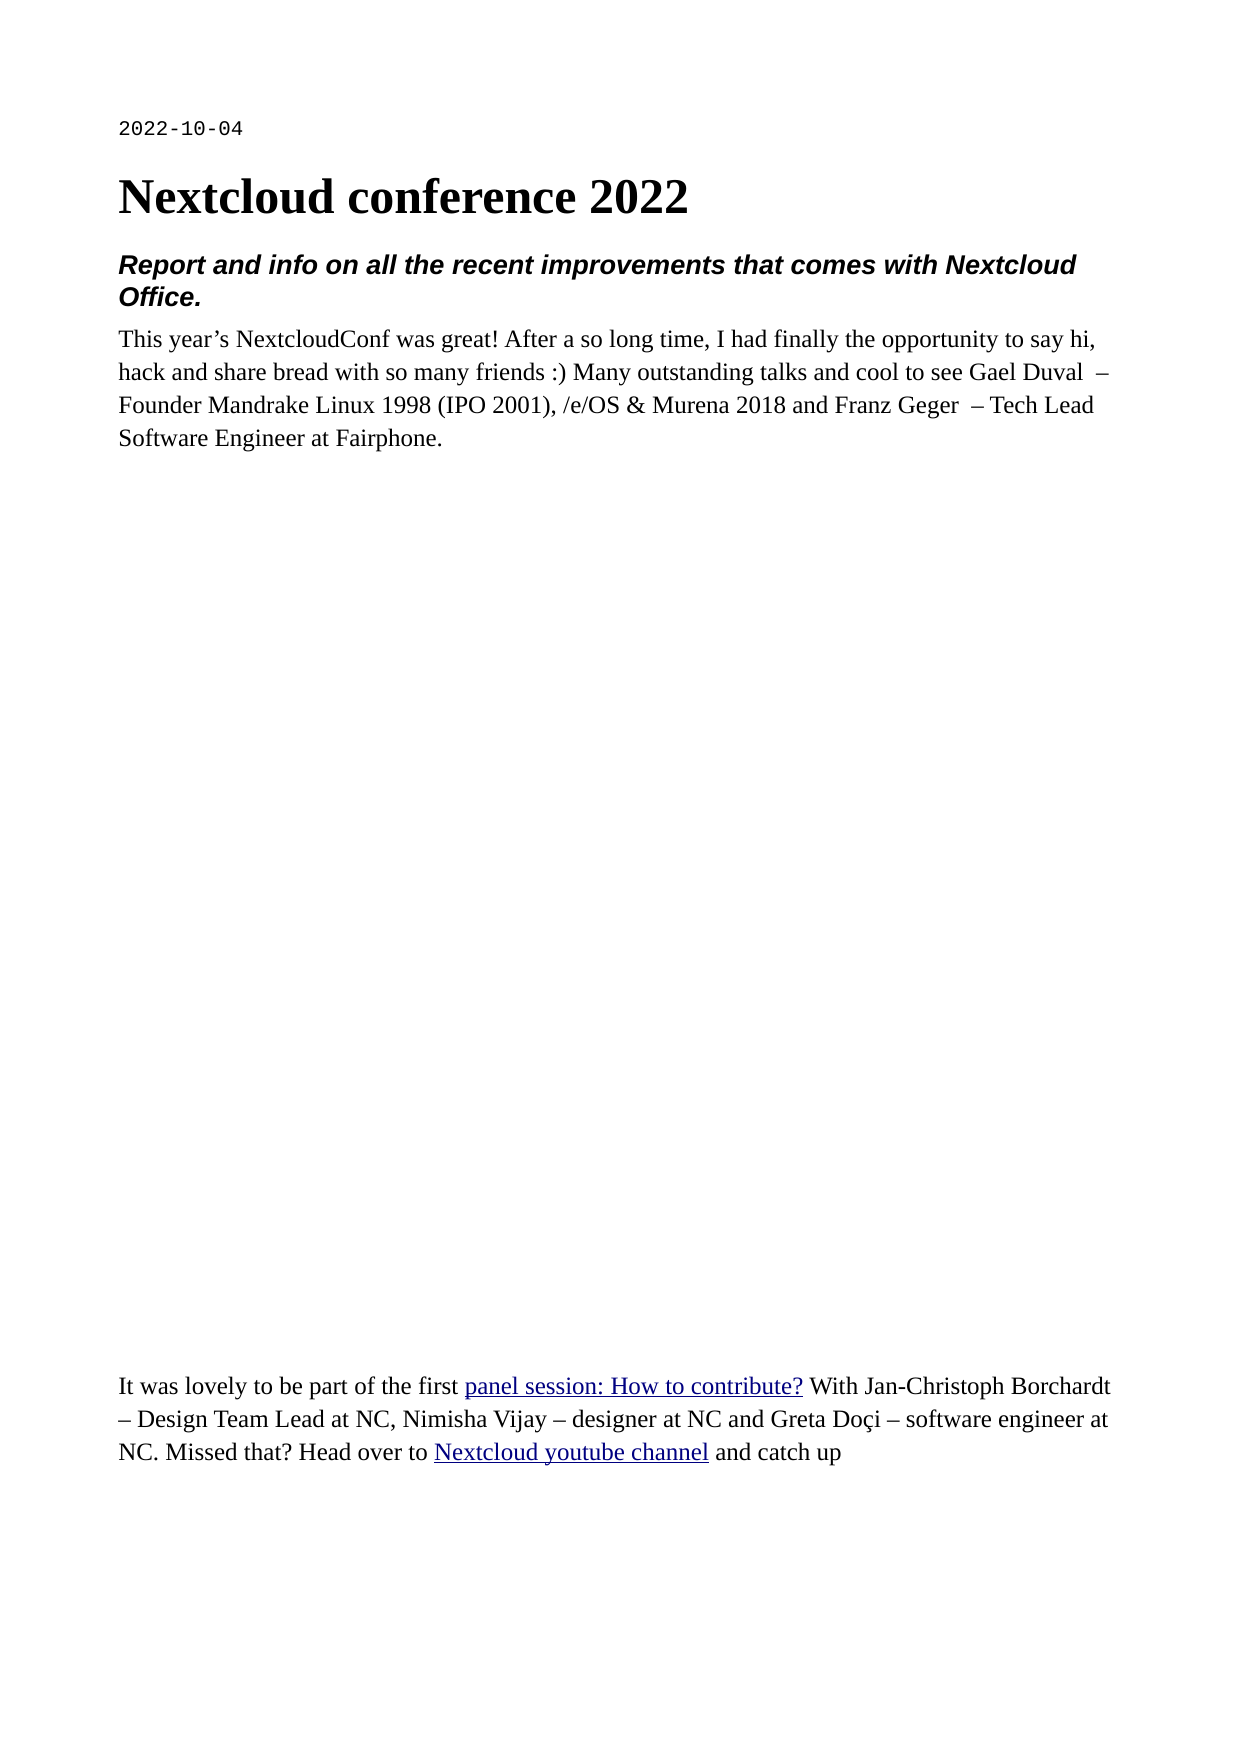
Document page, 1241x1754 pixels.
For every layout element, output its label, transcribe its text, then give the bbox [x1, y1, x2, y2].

text It was lovely to be part of the first panel session: How to contribute? With Jan-Christoph Borchardt – Design Team Lead at NC, Nimisha Vijay – designer at NC and Greta Doçi – software engineer at NC. Missed that? Head over to Nextcloud youtube channel and catch up [118, 1371, 1122, 1466]
subtitle Report and info on all the recent improvements that comes with Nextcloud Office. [118, 249, 1122, 312]
subtitle Nextcloud conference 2022 [118, 167, 1122, 224]
text This year’s NextcloudConf was great! After a so long time, I had finally the opportunity to say hi, hack and share bread with so many friends :) Many outstanding talks and cool to see Gael Duval – Founder Mandrake Linux 1998 (IPO 2001), /e/OS & Murena 2018 and Franz Geger – Tech Lead Software Engineer at Fairphone. [118, 324, 1122, 452]
text 2022-10-04 [118, 118, 1122, 142]
